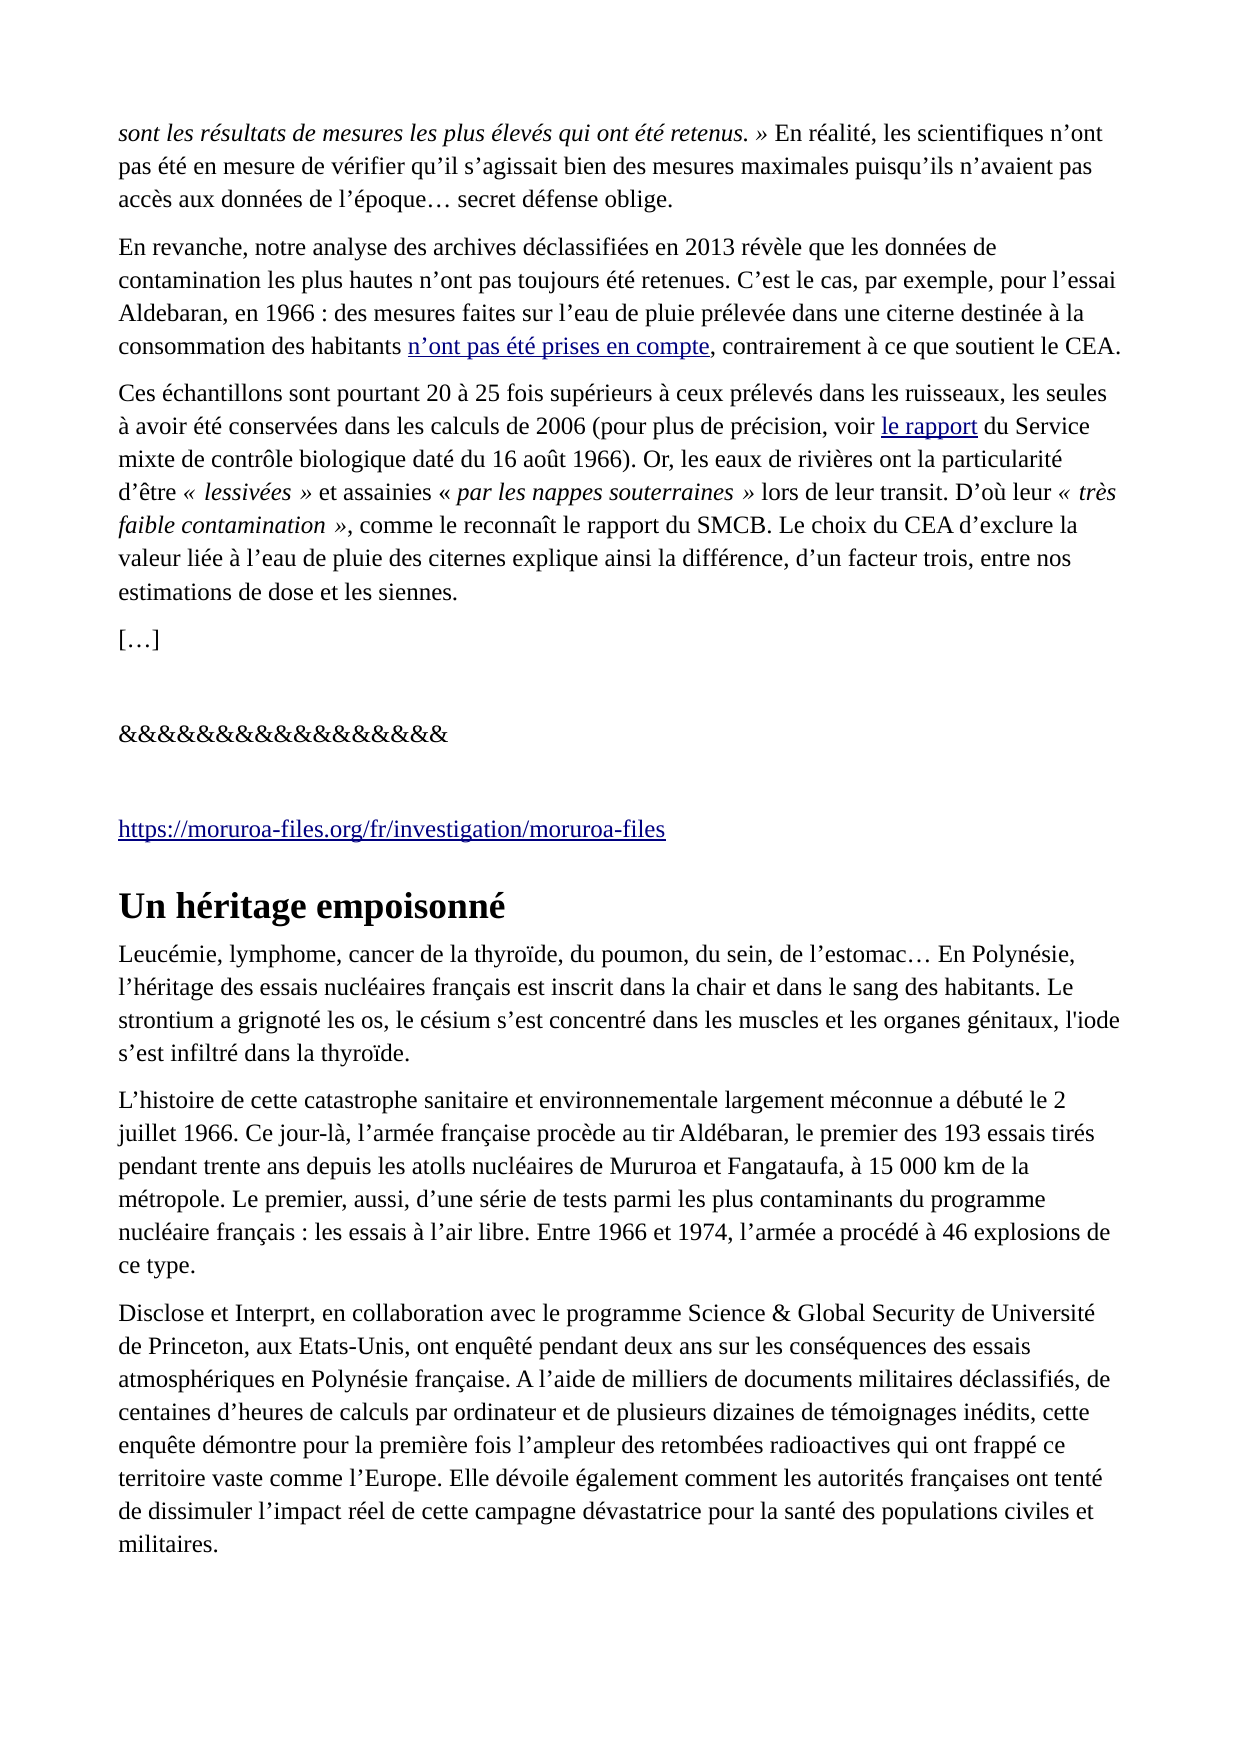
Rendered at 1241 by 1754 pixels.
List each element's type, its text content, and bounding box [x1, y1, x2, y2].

text […] [118, 624, 1122, 653]
text sont les résultats de mesures les plus élevés qui ont été retenus. » En réalité, les scientifiques n’ont pas été en mesure de vérifier qu’il s’agissait bien des mesures maximales puisqu’ils n’avaient pas accès aux données de l’époque… secret défense oblige. [118, 118, 1122, 213]
text https://moruroa-files.org/fr/investigation/moruroa-files [118, 814, 1122, 843]
text Disclose et Interprt, en collaboration avec le programme Science & Global Security de Université de Princeton, aux Etats-Unis, ont enquêté pendant deux ans sur les conséquences des essais atmosphériques en Polynésie française. A l’aide de milliers de documents militaires déclassifiés, de centaines d’heures de calculs par ordinateur et de plusieurs dizaines de témoignages inédits, cette enquête démontre pour la première fois l’ampleur des retombées radioactives qui ont frappé ce territoire vaste comme l’Europe. Elle dévoile également comment les autorités françaises ont tenté de dissimuler l’impact réel de cette campagne dévastatrice pour la santé des populations civiles et militaires. [118, 1298, 1122, 1558]
text En revanche, notre analyse des archives déclassifiées en 2013 révèle que les données de contamination les plus hautes n’ont pas toujours été retenues. C’est le cas, par exemple, pour l’essai Aldebaran, en 1966 : des mesures faites sur l’eau de pluie prélevée dans une citerne destinée à la consommation des habitants n’ont pas été prises en compte, contrairement à ce que soutient le CEA. [118, 232, 1122, 359]
text &&&&&&&&&&&&&&&&& [118, 719, 1122, 748]
text L’histoire de cette catastrophe sanitaire et environnementale largement méconnue a débuté le 2 juillet 1966. Ce jour-là, l’armée française procède au tir Aldébaran, le premier des 193 essais tirés pendant trente ans depuis les atolls nucléaires de Mururoa et Fangataufa, à 15 000 km de la métropole. Le premier, aussi, d’une série de tests parmi les plus contaminants du programme nucléaire français : les essais à l’air libre. Entre 1966 et 1974, l’armée a procédé à 46 explosions de ce type. [118, 1085, 1122, 1279]
text Ces échantillons sont pourtant 20 à 25 fois supérieurs à ceux prélevés dans les ruisseaux, les seules à avoir été conservées dans les calculs de 2006 (pour plus de précision, voir le rapport du Service mixte de contrôle biologique daté du 16 août 1966). Or, les eaux de rivières ont la particularité d’être « lessivées » et assainies « par les nappes souterraines » lors de leur transit. D’où leur « très faible contamination », comme le reconnaît le rapport du SMCB. Le choix du CEA d’exclure la valeur liée à l’eau de pluie des citernes explique ainsi la différence, d’un facteur trois, entre nos estimations de dose et les siennes. [118, 378, 1122, 605]
text Leucémie, lymphome, cancer de la thyroïde, du poumon, du sein, de l’estomac… En Polynésie, l’héritage des essais nucléaires français est inscrit dans la chair et dans le sang des habitants. Le strontium a grignoté les os, le césium s’est concentré dans les muscles et les organes génitaux, l'iode s’est infiltré dans la thyroïde. [118, 939, 1122, 1066]
subtitle Un héritage empoisonné [118, 883, 1122, 926]
